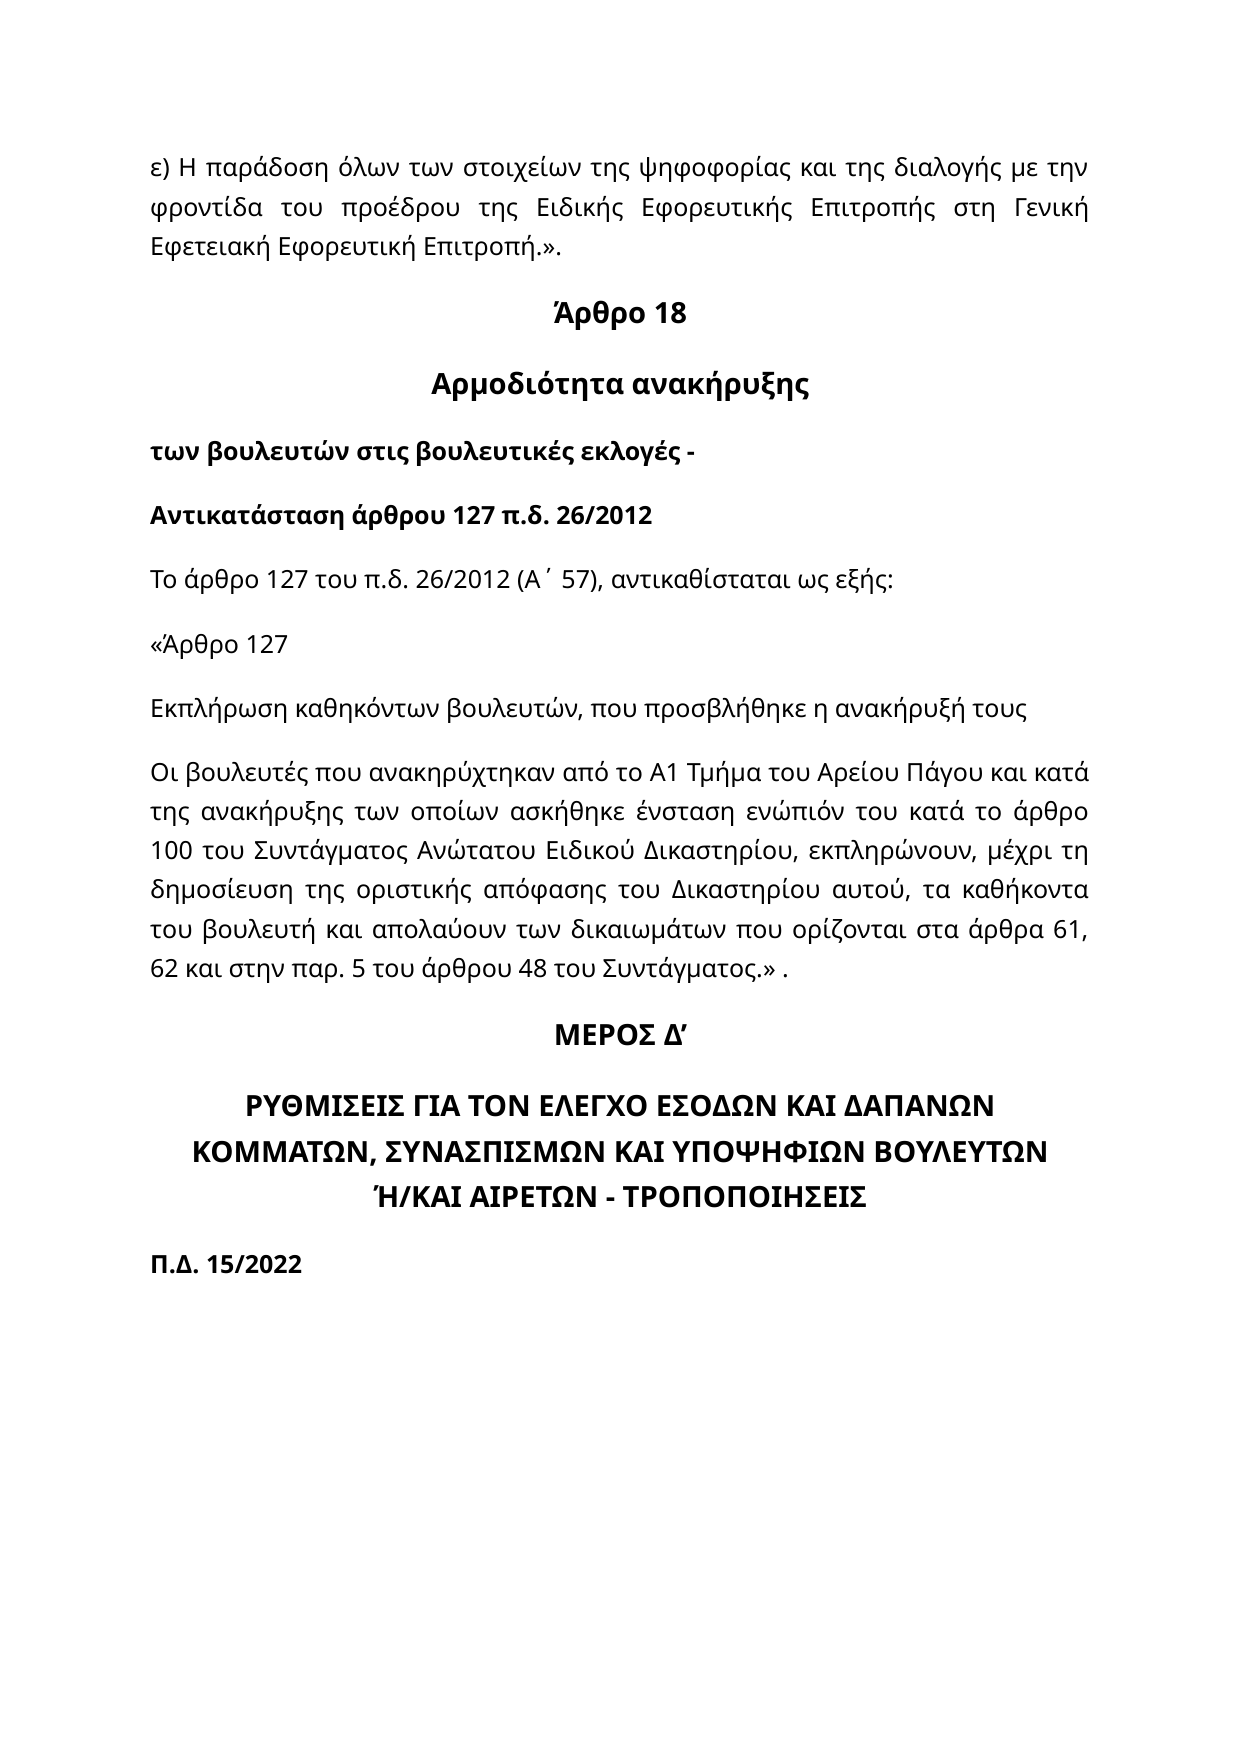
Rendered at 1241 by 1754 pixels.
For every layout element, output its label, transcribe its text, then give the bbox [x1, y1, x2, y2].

text «Άρθρο 127 [150, 626, 1090, 660]
text Εκπλήρωση καθηκόντων βουλευτών, που προσβλήθηκε η ανακήρυξή τους [150, 690, 1090, 724]
text ε) Η παράδοση όλων των στοιχείων της ψηφοφορίας και της διαλογής με την φροντίδα του προέδρου της Ειδικής Εφορευτικής Επιτροπής στη Γενική Εφετειακή Εφορευτική Επιτροπή.». [150, 150, 1090, 262]
text των βουλευτών στις βουλευτικές εκλογές - [150, 434, 1090, 468]
subtitle Αρμοδιότητα ανακήρυξης [150, 363, 1090, 403]
text Το άρθρο 127 του π.δ. 26/2012 (Α΄ 57), αντικαθίσταται ως εξής: [150, 562, 1090, 596]
text Π.Δ. 15/2022 [150, 1247, 1090, 1281]
text Οι βουλευτές που ανακηρύχτηκαν από το Α1 Τμήμα του Αρείου Πάγου και κατά της ανακήρυξης των οποίων ασκήθηκε ένσταση ενώπιόν του κατά το άρθρο 100 του Συντάγματος Ανώτατου Ειδικού Δικαστηρίου, εκπληρώνουν, μέχρι τη δημοσίευση της οριστικής απόφασης του Δικαστηρίου αυτού, τα καθήκοντα του βουλευτή και απολαύουν των δικαιωμάτων που ορίζονται στα άρθρα 61, 62 και στην παρ. 5 του άρθρου 48 του Συντάγματος.» . [150, 754, 1090, 984]
subtitle ΡΥΘΜΙΣΕΙΣ ΓΙΑ ΤΟΝ ΕΛΕΓΧΟ ΕΣΟΔΩΝ ΚΑΙ ΔΑΠΑΝΩΝ ΚΟΜΜΑΤΩΝ, ΣΥΝΑΣΠΙΣΜΩΝ ΚΑΙ ΥΠΟΨΗΦΙΩΝ ΒΟΥΛΕΥΤΩΝ Ή/ΚΑΙ ΑΙΡΕΤΩΝ - ΤΡΟΠΟΠΟΙΗΣΕΙΣ [150, 1085, 1090, 1216]
text Αντικατάσταση άρθρου 127 π.δ. 26/2012 [150, 498, 1090, 532]
subtitle Άρθρο 18 [150, 292, 1090, 332]
subtitle ΜΕΡΟΣ Δ’ [150, 1014, 1090, 1054]
